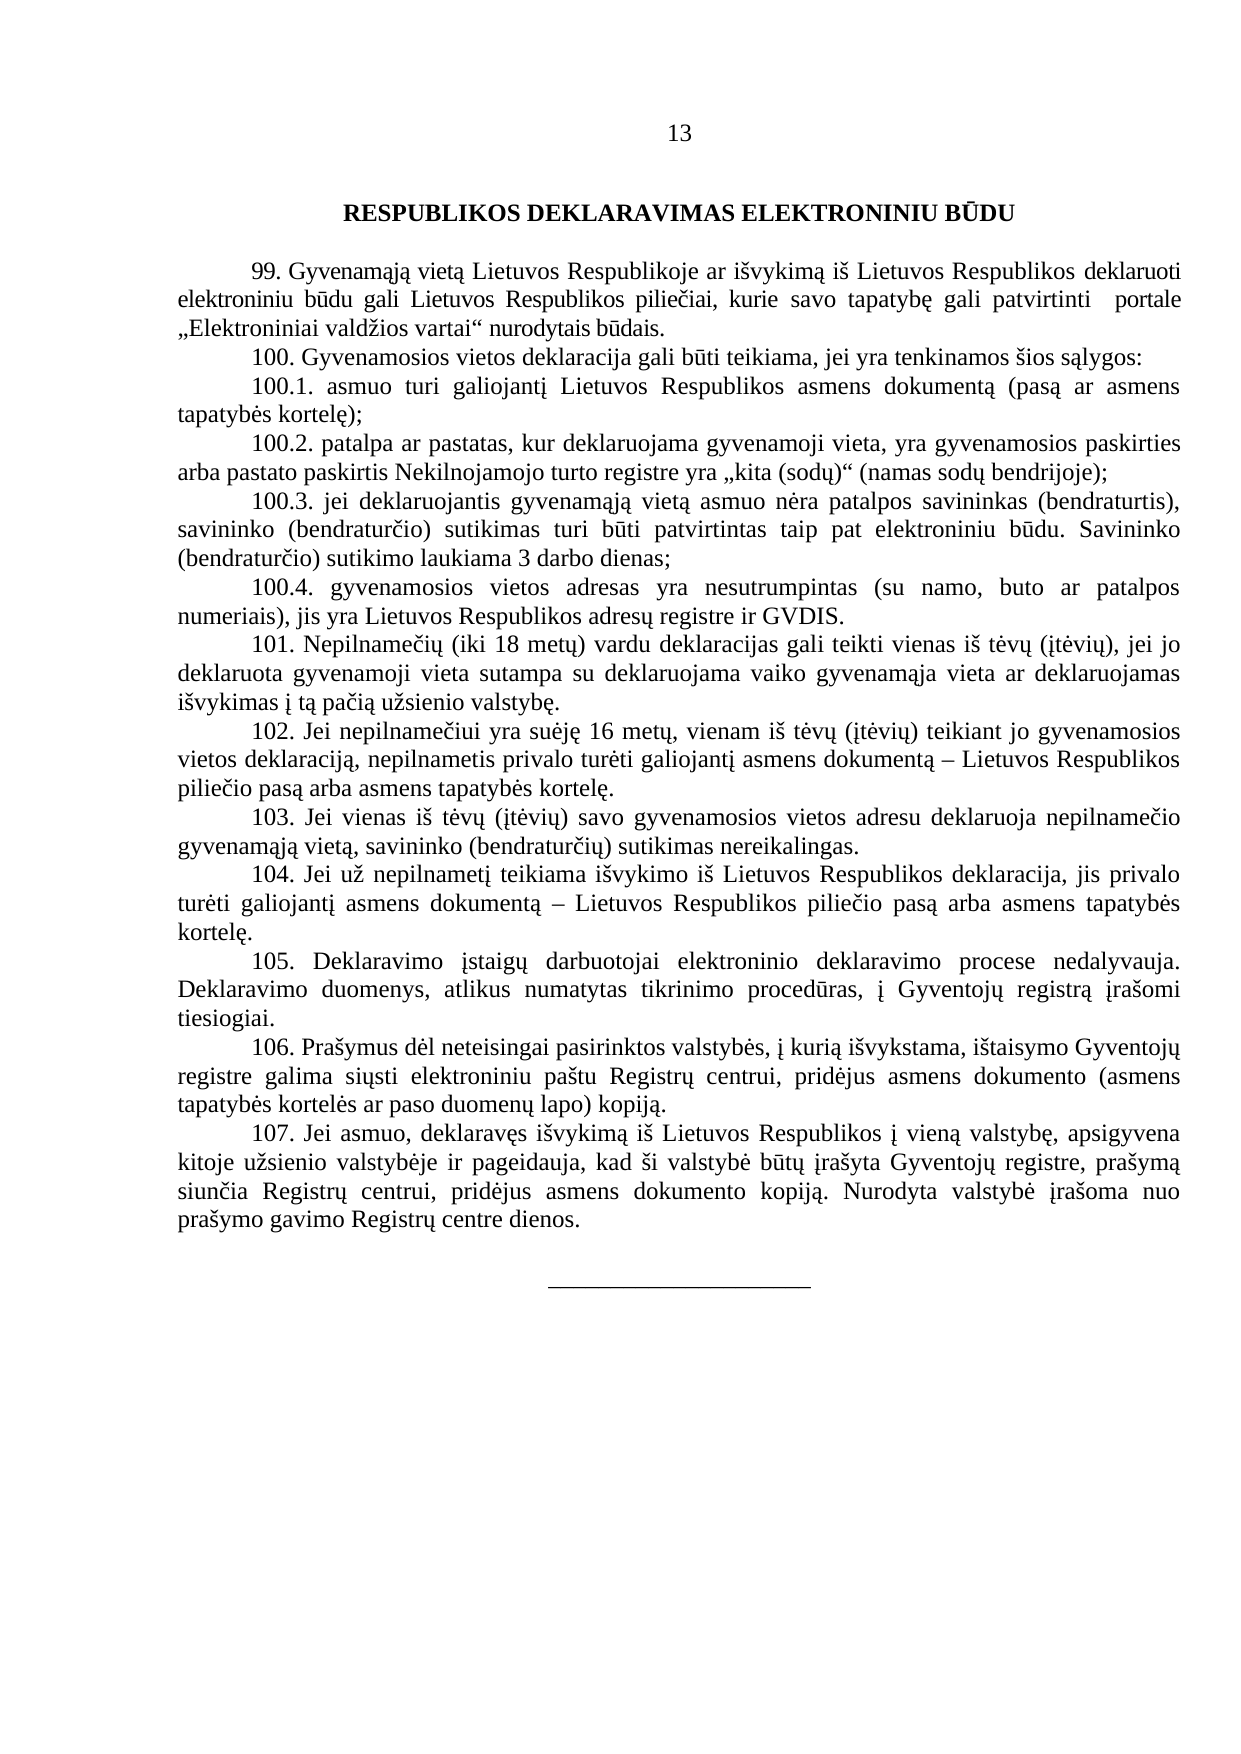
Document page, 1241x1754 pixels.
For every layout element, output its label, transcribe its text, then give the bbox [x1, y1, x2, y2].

text 107. Jei asmuo, deklaravęs išvykimą iš Lietuvos Respublikos į vieną valstybę, apsigyvena kitoje užsienio valstybėje ir pageidauja, kad ši valstybė būtų įrašyta Gyventojų registre, prašymą siunčia Registrų centrui, pridėjus asmens dokumento kopiją. Nurodyta valstybė įrašoma nuo prašymo gavimo Registrų centre dienos. [177, 1118, 1181, 1233]
text _____________________ [177, 1262, 1181, 1291]
text 102. Jei nepilnamečiui yra suėję 16 metų, vienam iš tėvų (įtėvių) teikiant jo gyvenamosios vietos deklaraciją, nepilnametis privalo turėti galiojantį asmens dokumentą – Lietuvos Respublikos piliečio pasą arba asmens tapatybės kortelę. [177, 716, 1181, 802]
text 105. Deklaravimo įstaigų darbuotojai elektroninio deklaravimo procese nedalyvauja. Deklaravimo duomenys, atlikus numatytas tikrinimo procedūras, į Gyventojų registrą įrašomi tiesiogiai. [177, 946, 1181, 1032]
text 103. Jei vienas iš tėvų (įtėvių) savo gyvenamosios vietos adresu deklaruoja nepilnamečio gyvenamąją vietą, savininko (bendraturčių) sutikimas nereikalingas. [177, 802, 1181, 859]
text 101. Nepilnamečių (iki 18 metų) vardu deklaracijas gali teikti vienas iš tėvų (įtėvių), jei jo deklaruota gyvenamoji vieta sutampa su deklaruojama vaiko gyvenamąja vieta ar deklaruojamas išvykimas į tą pačią užsienio valstybę. [177, 629, 1181, 716]
text 104. Jei už nepilnametį teikiama išvykimo iš Lietuvos Respublikos deklaracija, jis privalo turėti galiojantį asmens dokumentą – Lietuvos Respublikos piliečio pasą arba asmens tapatybės kortelę. [177, 859, 1181, 946]
text 100. Gyvenamosios vietos deklaracija gali būti teikiama, jei yra tenkinamos šios sąlygos: [177, 342, 1181, 371]
text 100.4. gyvenamosios vietos adresas yra nesutrumpintas (su namo, buto ar patalpos numeriais), jis yra Lietuvos Respublikos adresų registre ir GVDIS. [177, 572, 1181, 629]
text 100.1. asmuo turi galiojantį Lietuvos Respublikos asmens dokumentą (pasą ar asmens tapatybės kortelę); [177, 371, 1181, 428]
text RESPUBLIKOS DEKLARAVIMAS ELEKTRONINIU BŪDU [177, 198, 1181, 227]
text 99. Gyvenamąją vietą Lietuvos Respublikoje ar išvykimą iš Lietuvos Respublikos deklaruoti elektroniniu būdu gali Lietuvos Respublikos piliečiai, kurie savo tapatybę gali patvirtinti portale „Elektroniniai valdžios vartai“ nurodytais būdais. [177, 256, 1181, 342]
text 100.2. patalpa ar pastatas, kur deklaruojama gyvenamoji vieta, yra gyvenamosios paskirties arba pastato paskirtis Nekilnojamojo turto registre yra „kita (sodų)“ (namas sodų bendrijoje); [177, 428, 1181, 486]
text 100.3. jei deklaruojantis gyvenamąją vietą asmuo nėra patalpos savininkas (bendraturtis), savininko (bendraturčio) sutikimas turi būti patvirtintas taip pat elektroniniu būdu. Savininko (bendraturčio) sutikimo laukiama 3 darbo dienas; [177, 486, 1181, 572]
text 106. Prašymus dėl neteisingai pasirinktos valstybės, į kurią išvykstama, ištaisymo Gyventojų registre galima siųsti elektroniniu paštu Registrų centrui, pridėjus asmens dokumento (asmens tapatybės kortelės ar paso duomenų lapo) kopiją. [177, 1032, 1181, 1118]
